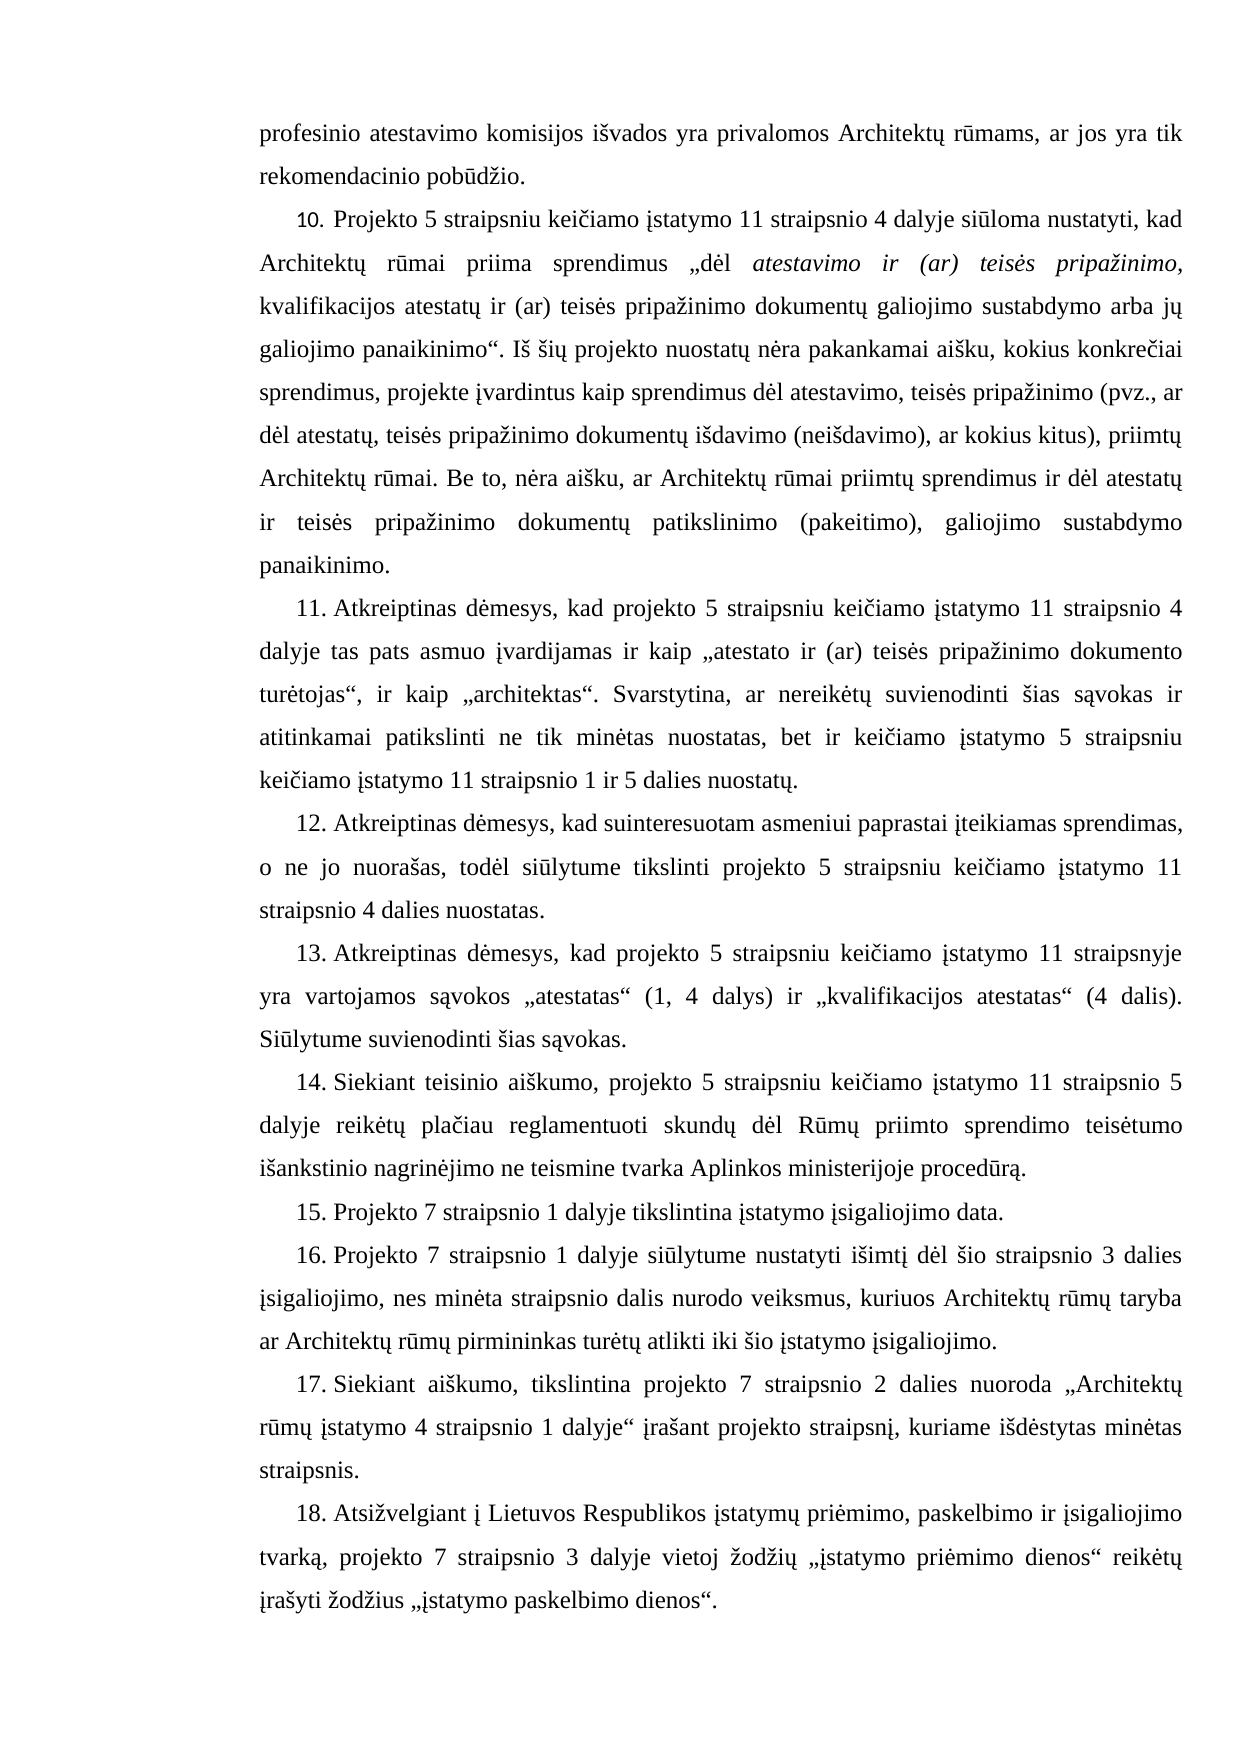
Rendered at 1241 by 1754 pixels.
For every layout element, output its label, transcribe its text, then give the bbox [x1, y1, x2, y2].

list Siekiant aiškumo, tikslintina projekto 7 straipsnio 2 dalies nuoroda „Architektų rūmų įstatymo 4 straipsnio 1 dalyje“ įrašant projekto straipsnį, kuriame išdėstytas minėtas straipsnis. [222, 1369, 1183, 1484]
list Siekiant teisinio aiškumo, projekto 5 straipsniu keičiamo įstatymo 11 straipsnio 5 dalyje reikėtų plačiau reglamentuoti skundų dėl Rūmų priimto sprendimo teisėtumo išankstinio nagrinėjimo ne teismine tvarka Aplinkos ministerijoje procedūrą. [222, 1067, 1183, 1182]
list profesinio atestavimo komisijos išvados yra privalomos Architektų rūmams, ar jos yra tik rekomendacinio pobūdžio. [222, 118, 1183, 190]
list Projekto 5 straipsniu keičiamo įstatymo 11 straipsnio 4 dalyje siūloma nustatyti, kad Architektų rūmai priima sprendimus „dėl atestavimo ir (ar) teisės pripažinimo, kvalifikacijos atestatų ir (ar) teisės pripažinimo dokumentų galiojimo sustabdymo arba jų galiojimo panaikinimo“. Iš šių projekto nuostatų nėra pakankamai aišku, kokius konkrečiai sprendimus, projekte įvardintus kaip sprendimus dėl atestavimo, teisės pripažinimo (pvz., ar dėl atestatų, teisės pripažinimo dokumentų išdavimo (neišdavimo), ar kokius kitus), priimtų Architektų rūmai. Be to, nėra aišku, ar Architektų rūmai priimtų sprendimus ir dėl atestatų ir teisės pripažinimo dokumentų patikslinimo (pakeitimo), galiojimo sustabdymo panaikinimo. [222, 204, 1183, 578]
list Projekto 7 straipsnio 1 dalyje tikslintina įstatymo įsigaliojimo data. [222, 1197, 1183, 1225]
list Atkreiptinas dėmesys, kad projekto 5 straipsniu keičiamo įstatymo 11 straipsnio 4 dalyje tas pats asmuo įvardijamas ir kaip „atestato ir (ar) teisės pripažinimo dokumento turėtojas“, ir kaip „architektas“. Svarstytina, ar nereikėtų suvienodinti šias sąvokas ir atitinkamai patikslinti ne tik minėtas nuostatas, bet ir keičiamo įstatymo 5 straipsniu keičiamo įstatymo 11 straipsnio 1 ir 5 dalies nuostatų. [222, 593, 1183, 794]
list Atkreiptinas dėmesys, kad suinteresuotam asmeniui paprastai įteikiamas sprendimas, o ne jo nuorašas, todėl siūlytume tikslinti projekto 5 straipsniu keičiamo įstatymo 11 straipsnio 4 dalies nuostatas. [222, 808, 1183, 923]
list Projekto 7 straipsnio 1 dalyje siūlytume nustatyti išimtį dėl šio straipsnio 3 dalies įsigaliojimo, nes minėta straipsnio dalis nurodo veiksmus, kuriuos Architektų rūmų taryba ar Architektų rūmų pirmininkas turėtų atlikti iki šio įstatymo įsigaliojimo. [222, 1240, 1183, 1355]
list Atkreiptinas dėmesys, kad projekto 5 straipsniu keičiamo įstatymo 11 straipsnyje yra vartojamos sąvokos „atestatas“ (1, 4 dalys) ir „kvalifikacijos atestatas“ (4 dalis). Siūlytume suvienodinti šias sąvokas. [222, 938, 1183, 1053]
list Atsižvelgiant į Lietuvos Respublikos įstatymų priėmimo, paskelbimo ir įsigaliojimo tvarką, projekto 7 straipsnio 3 dalyje vietoj žodžių „įstatymo priėmimo dienos“ reikėtų įrašyti žodžius „įstatymo paskelbimo dienos“. [222, 1498, 1183, 1613]
